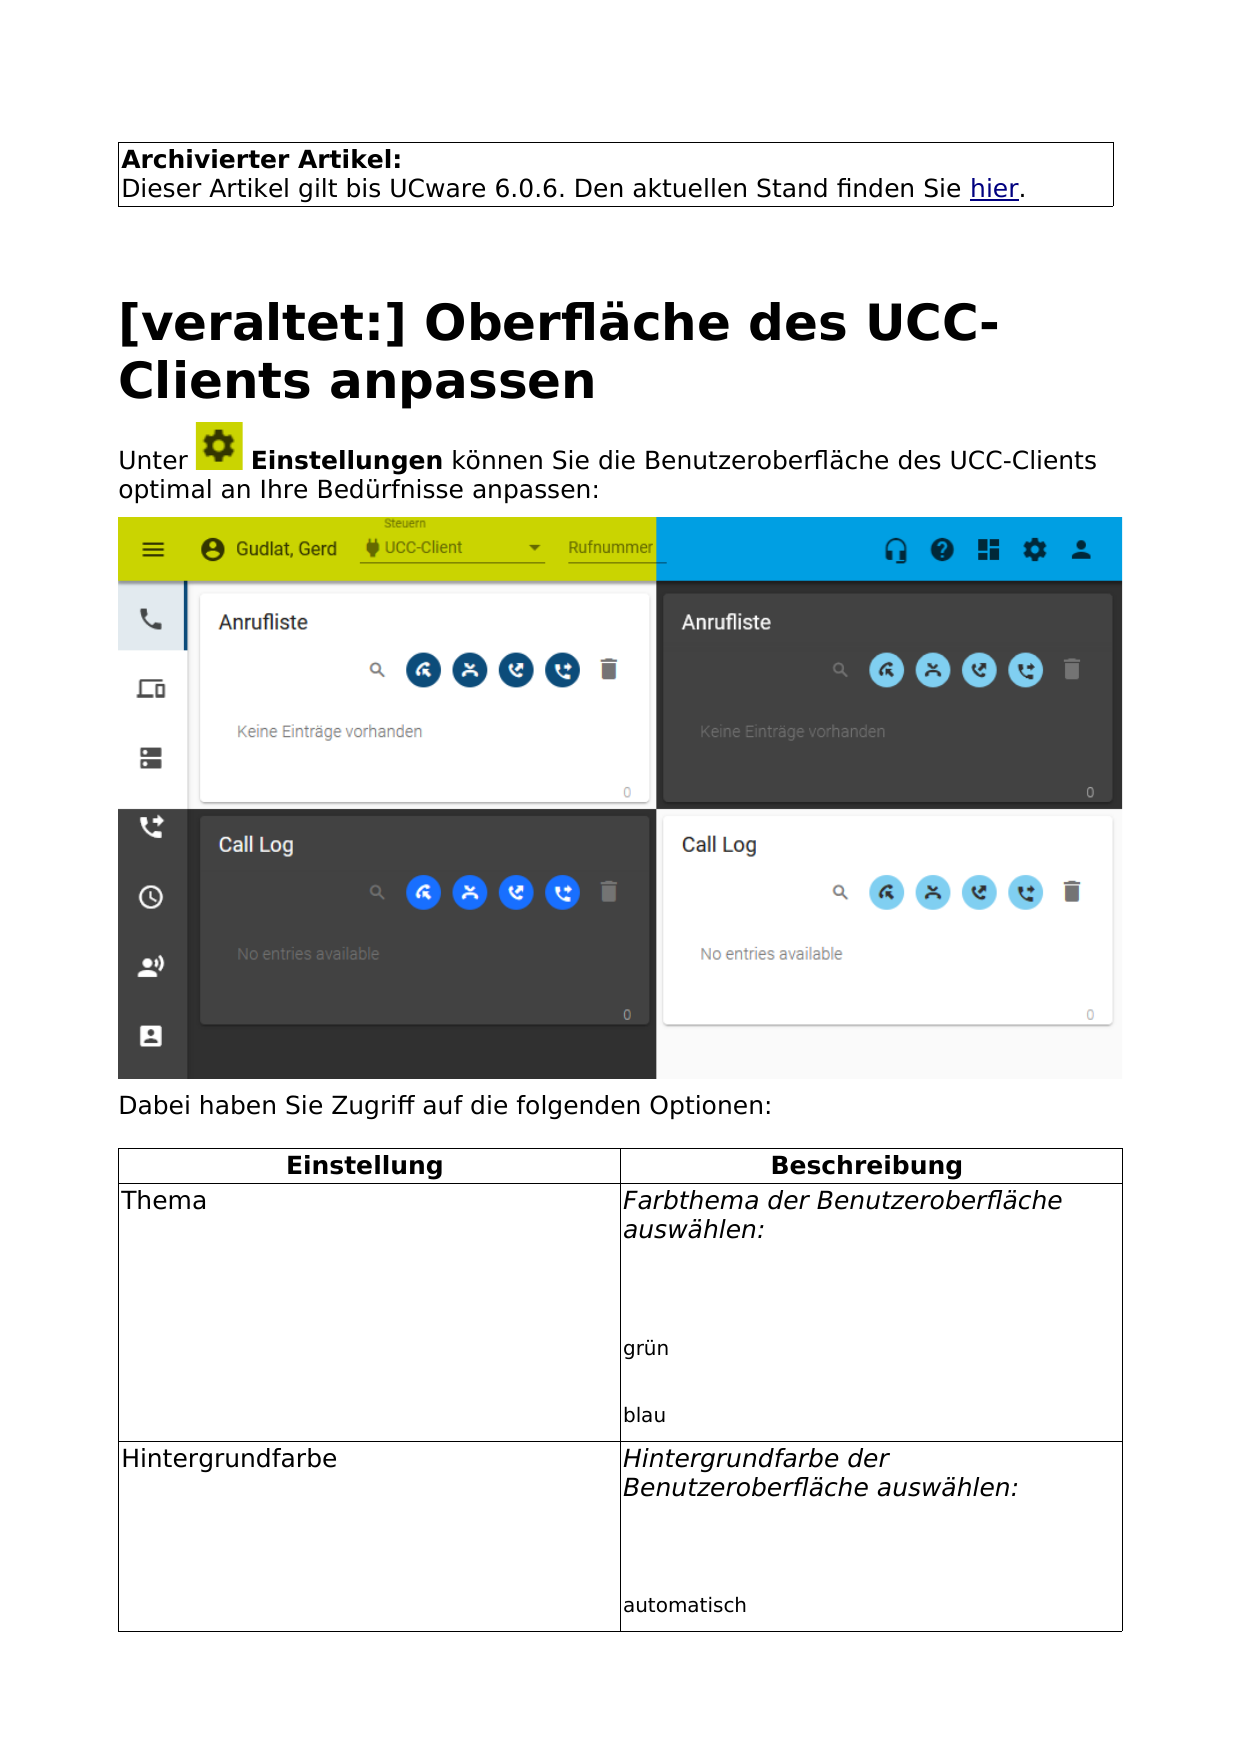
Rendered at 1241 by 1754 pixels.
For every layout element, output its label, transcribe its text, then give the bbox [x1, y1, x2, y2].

text Dabei haben Sie Zugriff auf die folgenden Optionen: [118, 1092, 1122, 1121]
table_header Archivierter Artikel: Dieser Artikel gilt bis UCware 6.0.6. Den aktuellen Stand finden Sie hier. [119, 143, 1113, 206]
picture [118, 517, 1123, 1079]
subtitle [veraltet:] Oberfläche des UCC-Clients anpassen [118, 293, 1122, 410]
text Unter Einstellungen können Sie die Benutzeroberfläche des UCC-Clients optimal an Ihre Bedürfnisse anpassen: [118, 422, 1122, 504]
table_header Einstellung [119, 1149, 620, 1183]
table_cell Hintergrundfarbe der Benutzeroberfläche auswählen: automatisch [621, 1442, 1122, 1631]
table_header Beschreibung [621, 1149, 1122, 1183]
picture [195, 422, 243, 470]
table_cell Hintergrundfarbe [119, 1442, 620, 1631]
table_cell Thema [119, 1184, 620, 1441]
table_cell Farbthema der Benutzeroberfläche auswählen: grün blau [621, 1184, 1122, 1441]
